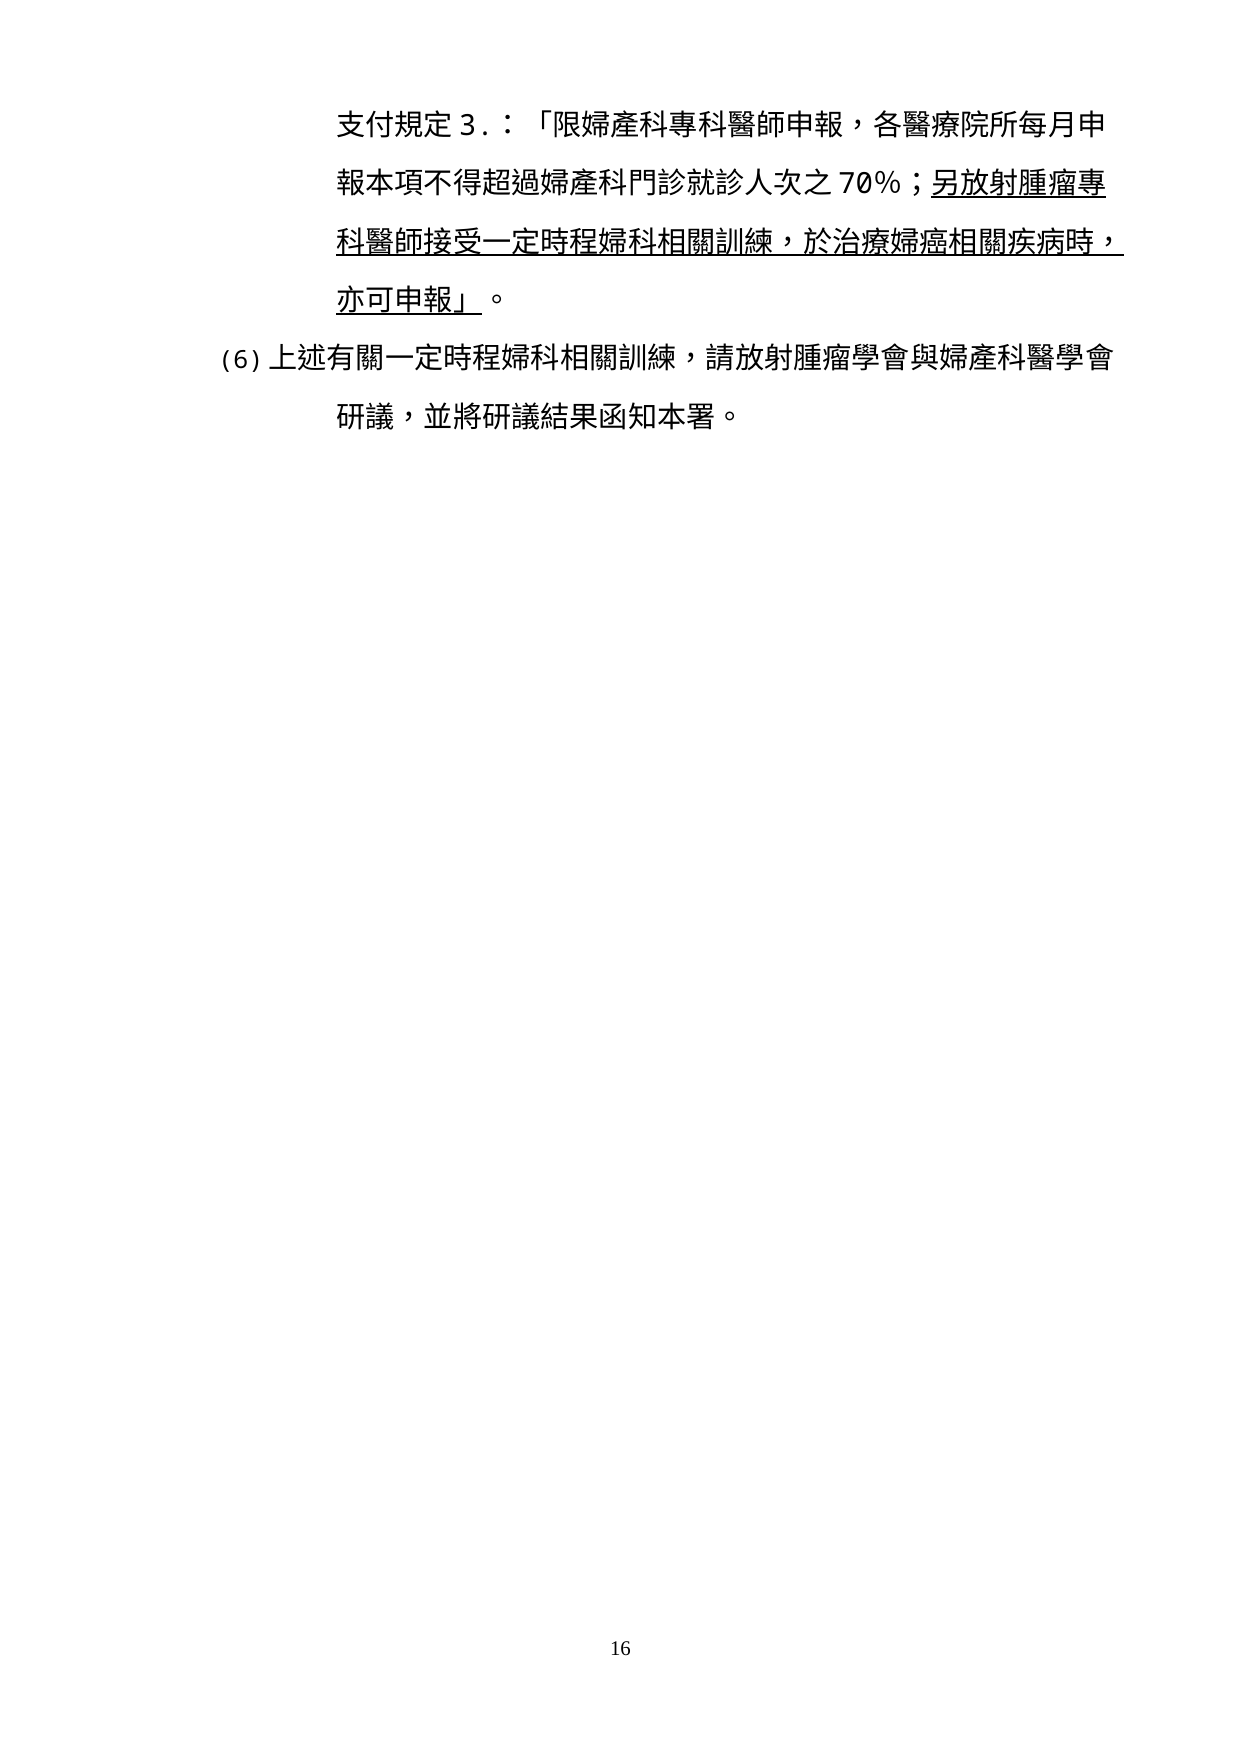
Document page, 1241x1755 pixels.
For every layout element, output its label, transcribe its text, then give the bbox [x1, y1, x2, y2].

list 上述有關一定時程婦科相關訓練，請放射腫瘤學會與婦產科醫學會研議，並將研議結果函知本署。 [218, 322, 1122, 439]
list 支付規定3.：「限婦產科專科醫師申報，各醫療院所每月申報本項不得超過婦產科門診就診人次之70％；另放射腫瘤專科醫師接受一定時程婦科相關訓練，於治療婦癌相關疾病時，亦可申報」。 [218, 89, 1122, 322]
